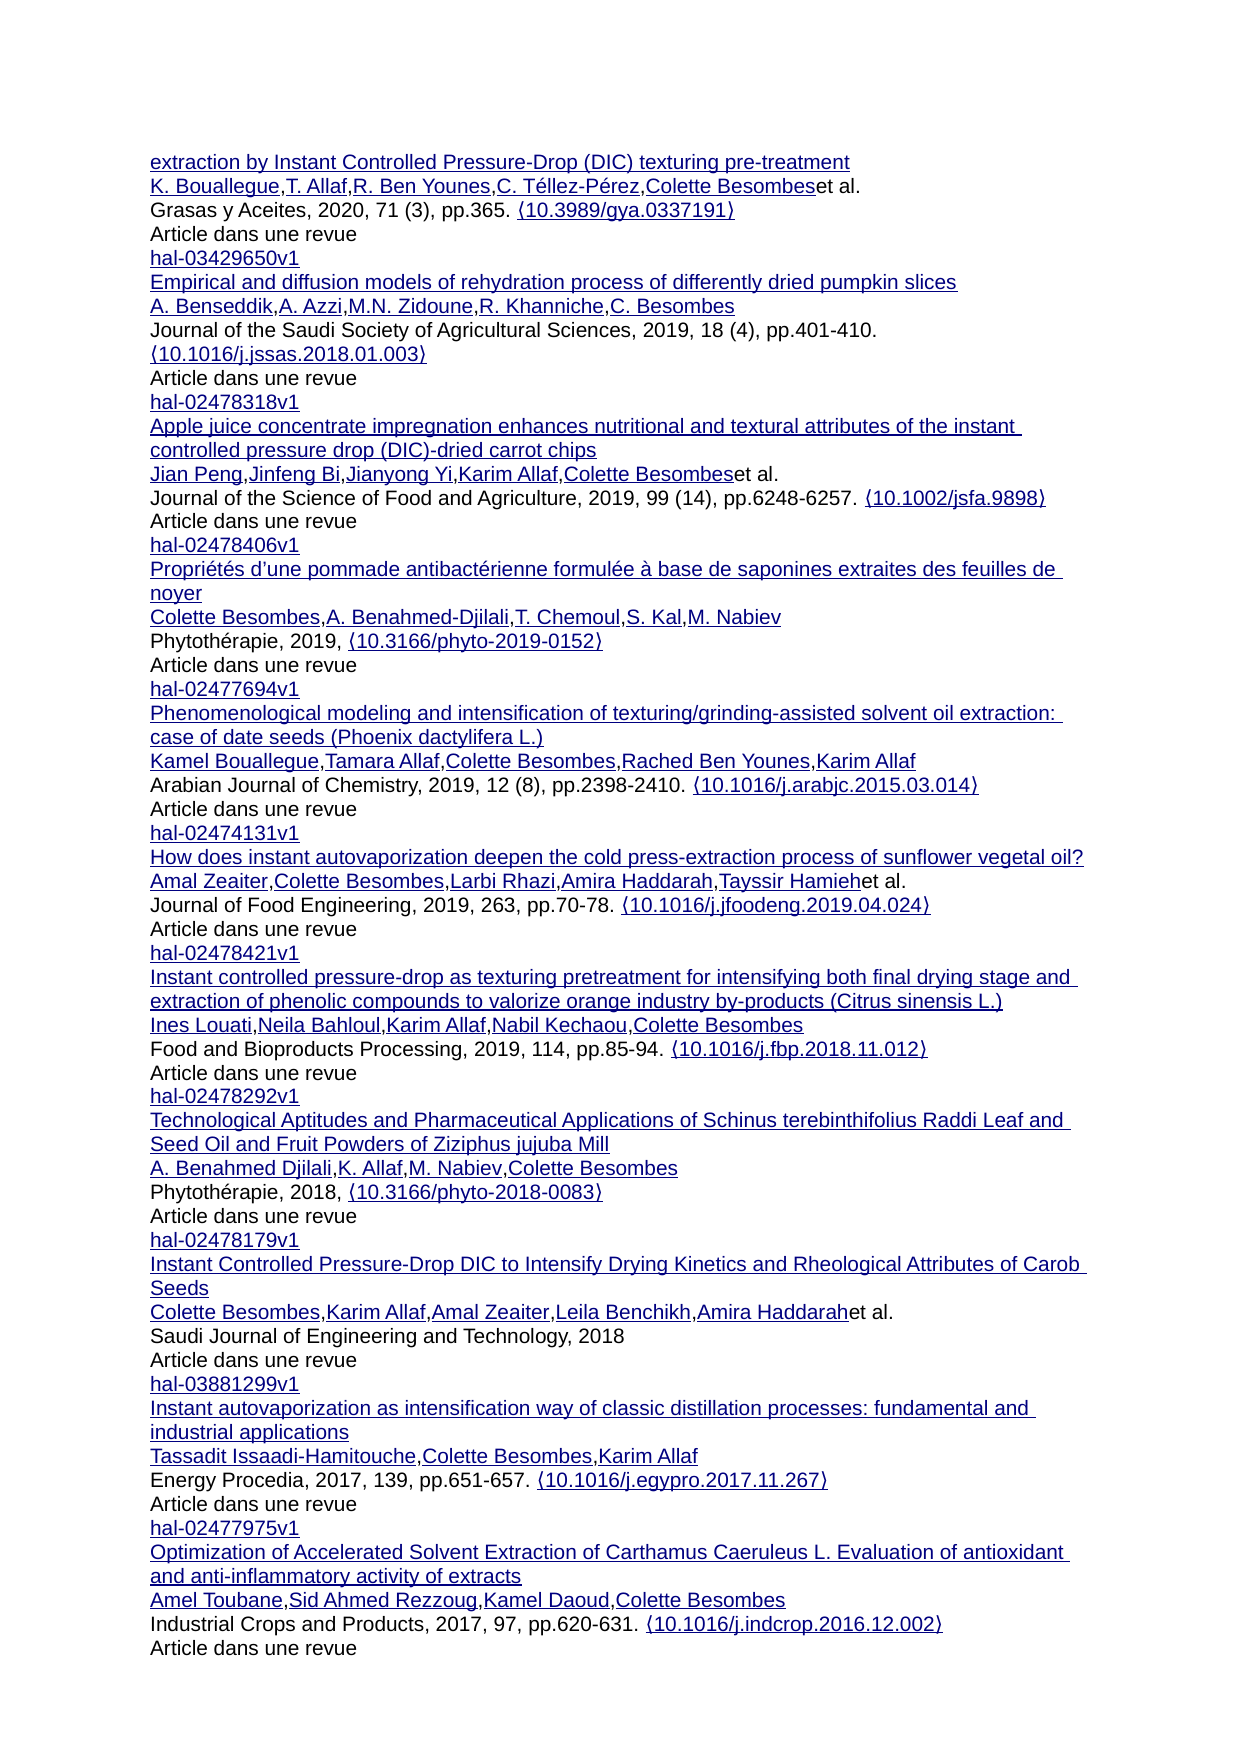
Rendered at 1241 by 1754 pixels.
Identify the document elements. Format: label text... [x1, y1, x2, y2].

table_cell Instant Controlled Pressure-Drop DIC to Intensify Drying Kinetics and Rheological Attributes of Carob Seeds Colette Besombes,Karim Allaf,Amal Zeaiter,Leila Benchikh,Amira Haddarahet al. Saudi Journal of Engineering and Technology, 2018 Article dans une revue hal-03881299v1 [150, 1252, 1090, 1396]
table_cell Technological Aptitudes and Pharmaceutical Applications of Schinus terebinthifolius Raddi Leaf and Seed Oil and Fruit Powders of Ziziphus jujuba Mill A. Benahmed Djilali,K. Allaf,M. Nabiev,Colette Besombes Phytothérapie, 2018, ⟨10.3166/phyto-2018-0083⟩ Article dans une revue hal-02478179v1 [150, 1108, 1090, 1252]
table_cell Propriétés d’une pommade antibactérienne formulée à base de saponines extraites des feuilles de noyer Colette Besombes,A. Benahmed-Djilali,T. Chemoul,S. Kal,M. Nabiev Phytothérapie, 2019, ⟨10.3166/phyto-2019-0152⟩ Article dans une revue hal-02477694v1 [150, 557, 1090, 701]
table_cell Instant autovaporization as intensification way of classic distillation processes: fundamental and industrial applications Tassadit Issaadi-Hamitouche,Colette Besombes,Karim Allaf Energy Procedia, 2017, 139, pp.651-657. ⟨10.1016/j.egypro.2017.11.267⟩ Article dans une revue hal-02477975v1 [150, 1396, 1090, 1539]
table_cell How does instant autovaporization deepen the cold press-extraction process of sunflower vegetal oil? Amal Zeaiter,Colette Besombes,Larbi Rhazi,Amira Haddarah,Tayssir Hamiehet al. Journal of Food Engineering, 2019, 263, pp.70-78. ⟨10.1016/j.jfoodeng.2019.04.024⟩ Article dans une revue hal-02478421v1 [150, 845, 1090, 964]
table_cell Apple juice concentrate impregnation enhances nutritional and textural attributes of the instant controlled pressure drop (DIC)‐dried carrot chips Jian Peng,Jinfeng Bi,Jianyong Yi,Karim Allaf,Colette Besombeset al. Journal of the Science of Food and Agriculture, 2019, 99 (14), pp.6248-6257. ⟨10.1002/jsfa.9898⟩ Article dans une revue hal-02478406v1 [150, 414, 1090, 557]
table_cell Empirical and diffusion models of rehydration process of differently dried pumpkin slices A. Benseddik,A. Azzi,M.N. Zidoune,R. Khanniche,C. Besombes Journal of the Saudi Society of Agricultural Sciences, 2019, 18 (4), pp.401-410. ⟨10.1016/j.jssas.2018.01.003⟩ Article dans une revue hal-02478318v1 [150, 270, 1090, 413]
table_cell Instant controlled pressure-drop as texturing pretreatment for intensifying both final drying stage and extraction of phenolic compounds to valorize orange industry by-products (Citrus sinensis L.) Ines Louati,Neila Bahloul,Karim Allaf,Nabil Kechaou,Colette Besombes Food and Bioproducts Processing, 2019, 114, pp.85-94. ⟨10.1016/j.fbp.2018.11.012⟩ Article dans une revue hal-02478292v1 [150, 965, 1090, 1108]
table_cell extraction by Instant Controlled Pressure-Drop (DIC) texturing pre-treatment K. Bouallegue,T. Allaf,R. Ben Younes,C. Téllez-Pérez,Colette Besombeset al. Grasas y Aceites, 2020, 71 (3), pp.365. ⟨10.3989/gya.0337191⟩ Article dans une revue hal-03429650v1 [150, 150, 1090, 270]
table_cell Optimization of Accelerated Solvent Extraction of Carthamus Caeruleus L. Evaluation of antioxidant and anti-inflammatory activity of extracts Amel Toubane,Sid Ahmed Rezzoug,Kamel Daoud,Colette Besombes Industrial Crops and Products, 2017, 97, pp.620-631. ⟨10.1016/j.indcrop.2016.12.002⟩ Article dans une revue [150, 1540, 1090, 1659]
table_cell Phenomenological modeling and intensification of texturing/grinding-assisted solvent oil extraction: case of date seeds (Phoenix dactylifera L.) Kamel Bouallegue,Tamara Allaf,Colette Besombes,Rached Ben Younes,Karim Allaf Arabian Journal of Chemistry, 2019, 12 (8), pp.2398-2410. ⟨10.1016/j.arabjc.2015.03.014⟩ Article dans une revue hal-02474131v1 [150, 701, 1090, 845]
